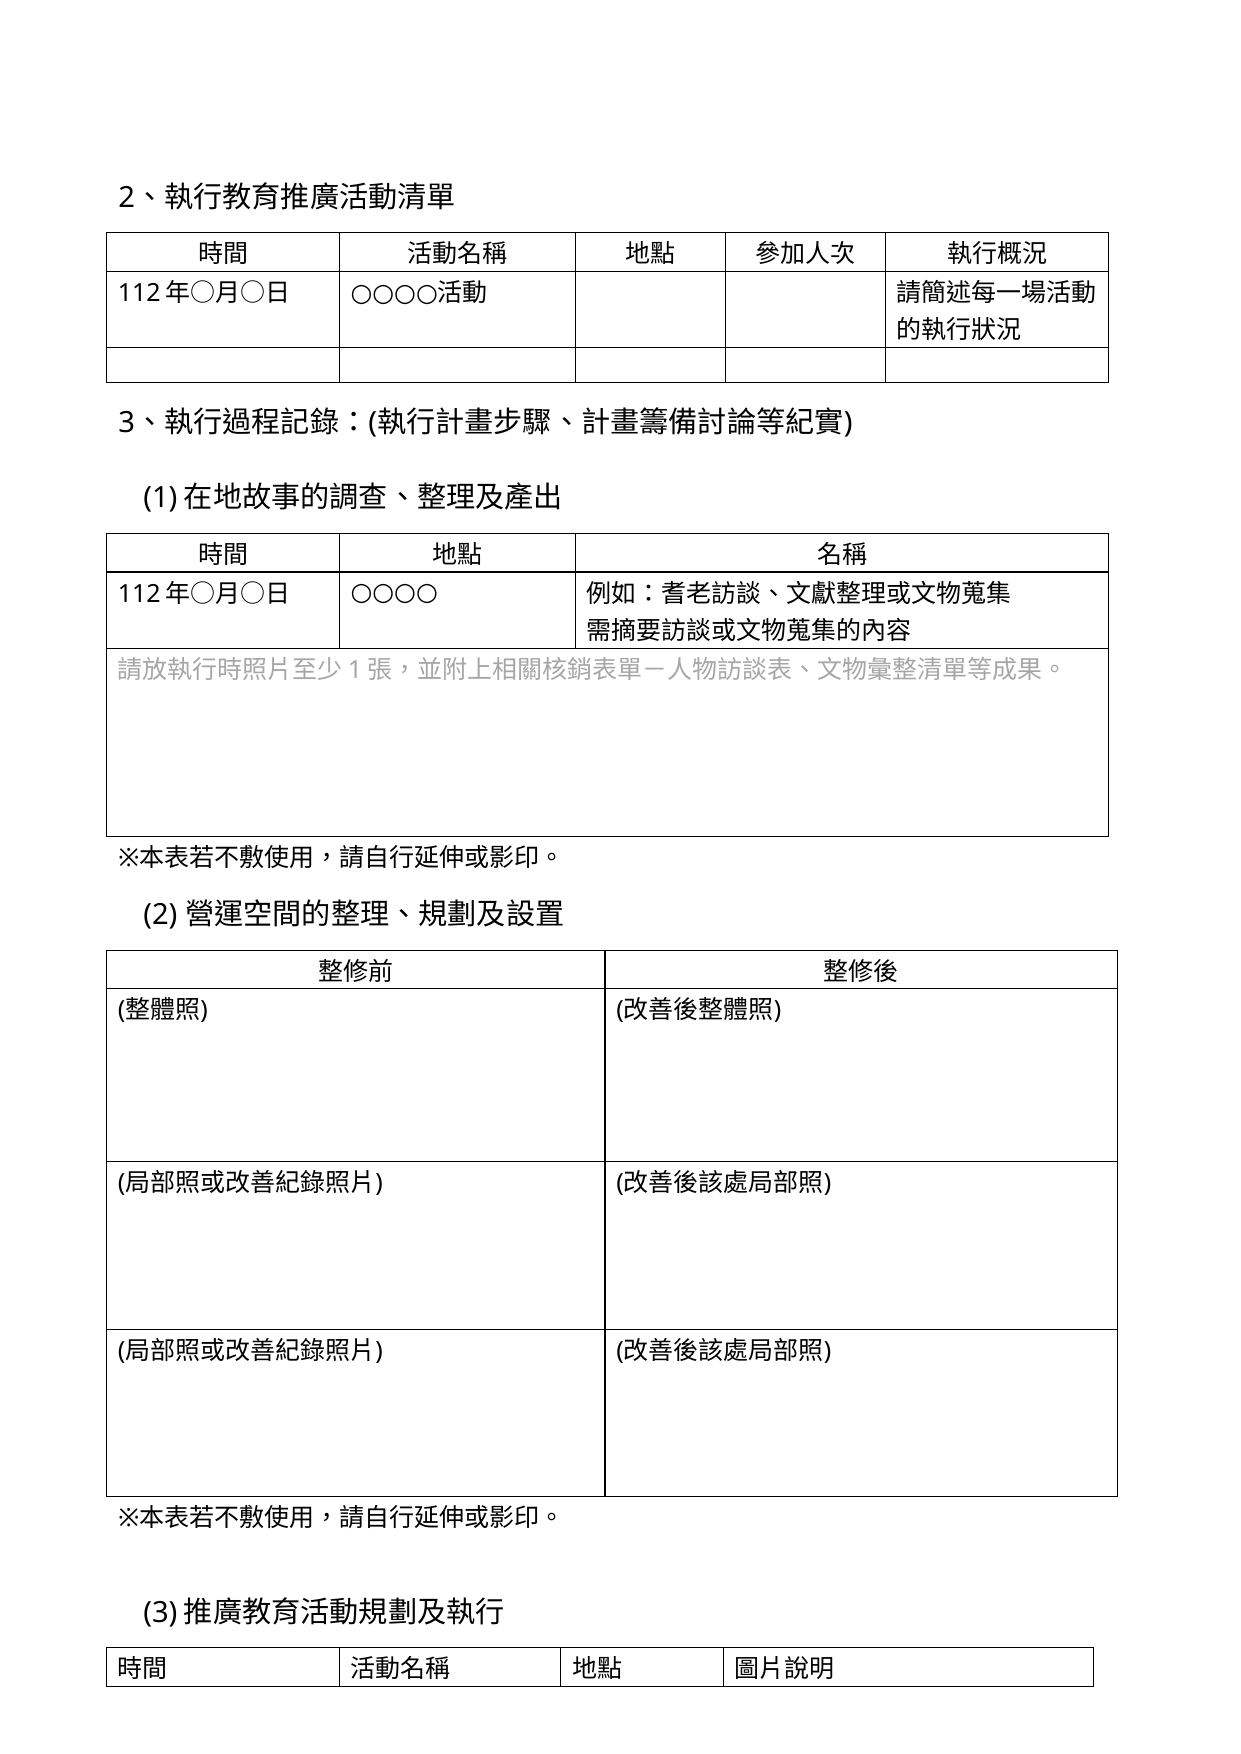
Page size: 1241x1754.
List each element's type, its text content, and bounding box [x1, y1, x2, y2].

text 3、執行過程記錄：(執行計畫步驟、計畫籌備討論等紀實) [118, 383, 1122, 458]
text (2) 營運空間的整理、規劃及設置 [143, 874, 1122, 949]
table_header 時間 [107, 1648, 339, 1686]
table_cell [726, 348, 885, 382]
table_header 地點 [340, 534, 575, 571]
text ※本表若不敷使用，請自行延伸或影印。 [118, 837, 1122, 874]
table_cell ○○○○活動 [340, 272, 575, 347]
table_cell [576, 348, 725, 382]
table_cell [340, 348, 575, 382]
table_header 整修後 [606, 951, 1117, 988]
table_header 執行概況 [886, 233, 1108, 271]
table_header 地點 [561, 1648, 723, 1686]
table_cell [726, 272, 885, 347]
table_header 時間 [107, 534, 339, 571]
table_cell [107, 348, 339, 382]
table_cell 例如：耆老訪談、文獻整理或文物蒐集 需摘要訪談或文物蒐集的內容 [576, 573, 1108, 647]
text ※本表若不敷使用，請自行延伸或影印。 [118, 1497, 1122, 1535]
table_header 參加人次 [726, 233, 885, 271]
table_cell (改善後該處局部照) [606, 1330, 1117, 1496]
table_cell [576, 272, 725, 347]
table_header 活動名稱 [340, 233, 575, 271]
table_header 時間 [107, 233, 339, 271]
table_header 地點 [576, 233, 725, 271]
table_header 名稱 [576, 534, 1108, 571]
table_cell 112年○月○日 [107, 573, 339, 647]
table_cell (局部照或改善紀錄照片) [107, 1330, 604, 1496]
table_cell ○○○○ [340, 573, 575, 647]
table_cell (局部照或改善紀錄照片) [107, 1162, 604, 1329]
table_cell 請放執行時照片至少1張，並附上相關核銷表單－人物訪談表、文物彙整清單等成果。 [107, 649, 1108, 836]
text (3) 推廣教育活動規劃及執行 [143, 1572, 1122, 1647]
text (1) 在地故事的調查、整理及產出 [143, 458, 1122, 533]
table_header 活動名稱 [340, 1648, 560, 1686]
table_header 圖片說明 [724, 1648, 1093, 1686]
table_cell [886, 348, 1108, 382]
text 2、執行教育推廣活動清單 [118, 157, 1122, 232]
table_cell (改善後該處局部照) [606, 1162, 1117, 1329]
table_cell (整體照) [107, 989, 604, 1161]
table_cell (改善後整體照) [606, 989, 1117, 1161]
table_header 整修前 [107, 951, 604, 988]
table_cell 112年○月○日 [107, 272, 339, 347]
table_cell 請簡述每一場活動的執行狀況 [886, 272, 1108, 347]
